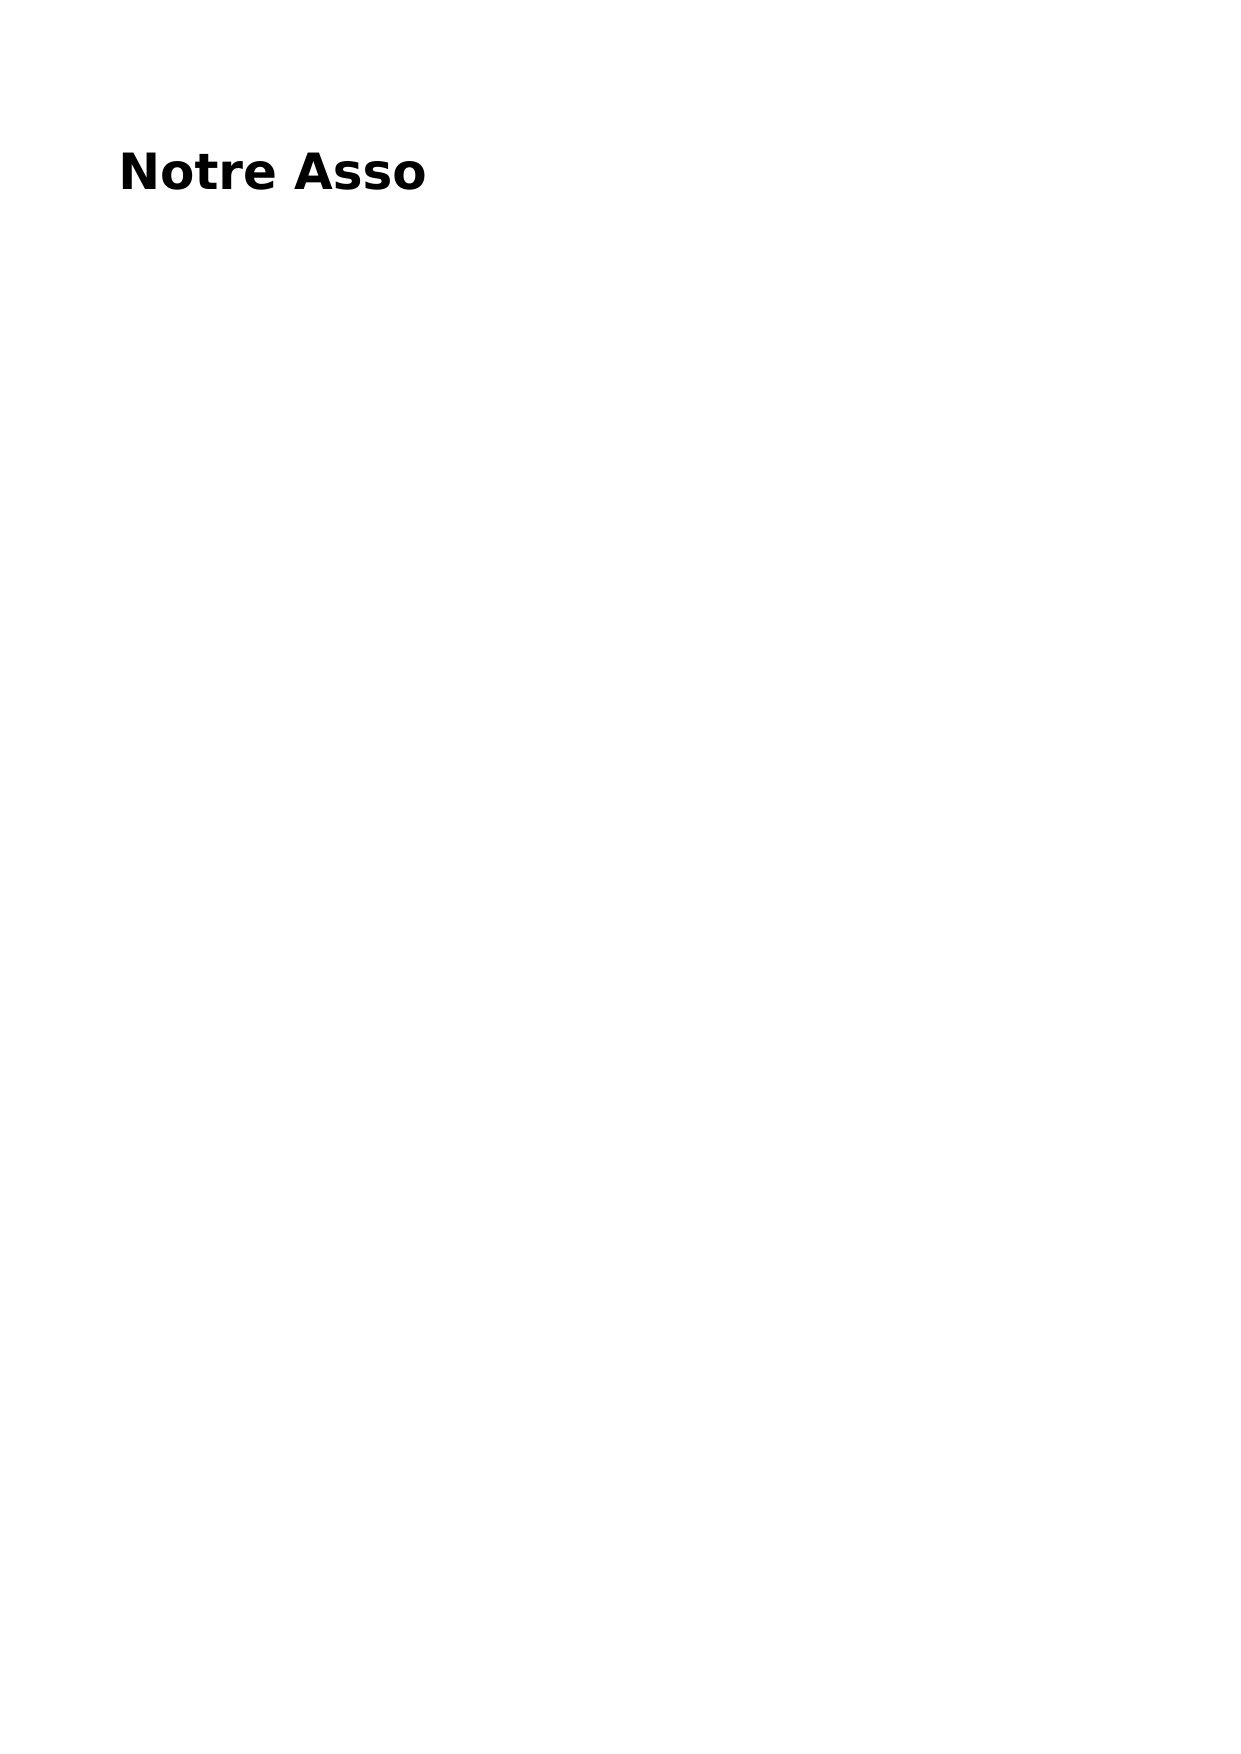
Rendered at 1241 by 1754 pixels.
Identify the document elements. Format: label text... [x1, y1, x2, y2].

subtitle Notre Asso [118, 143, 1122, 201]
